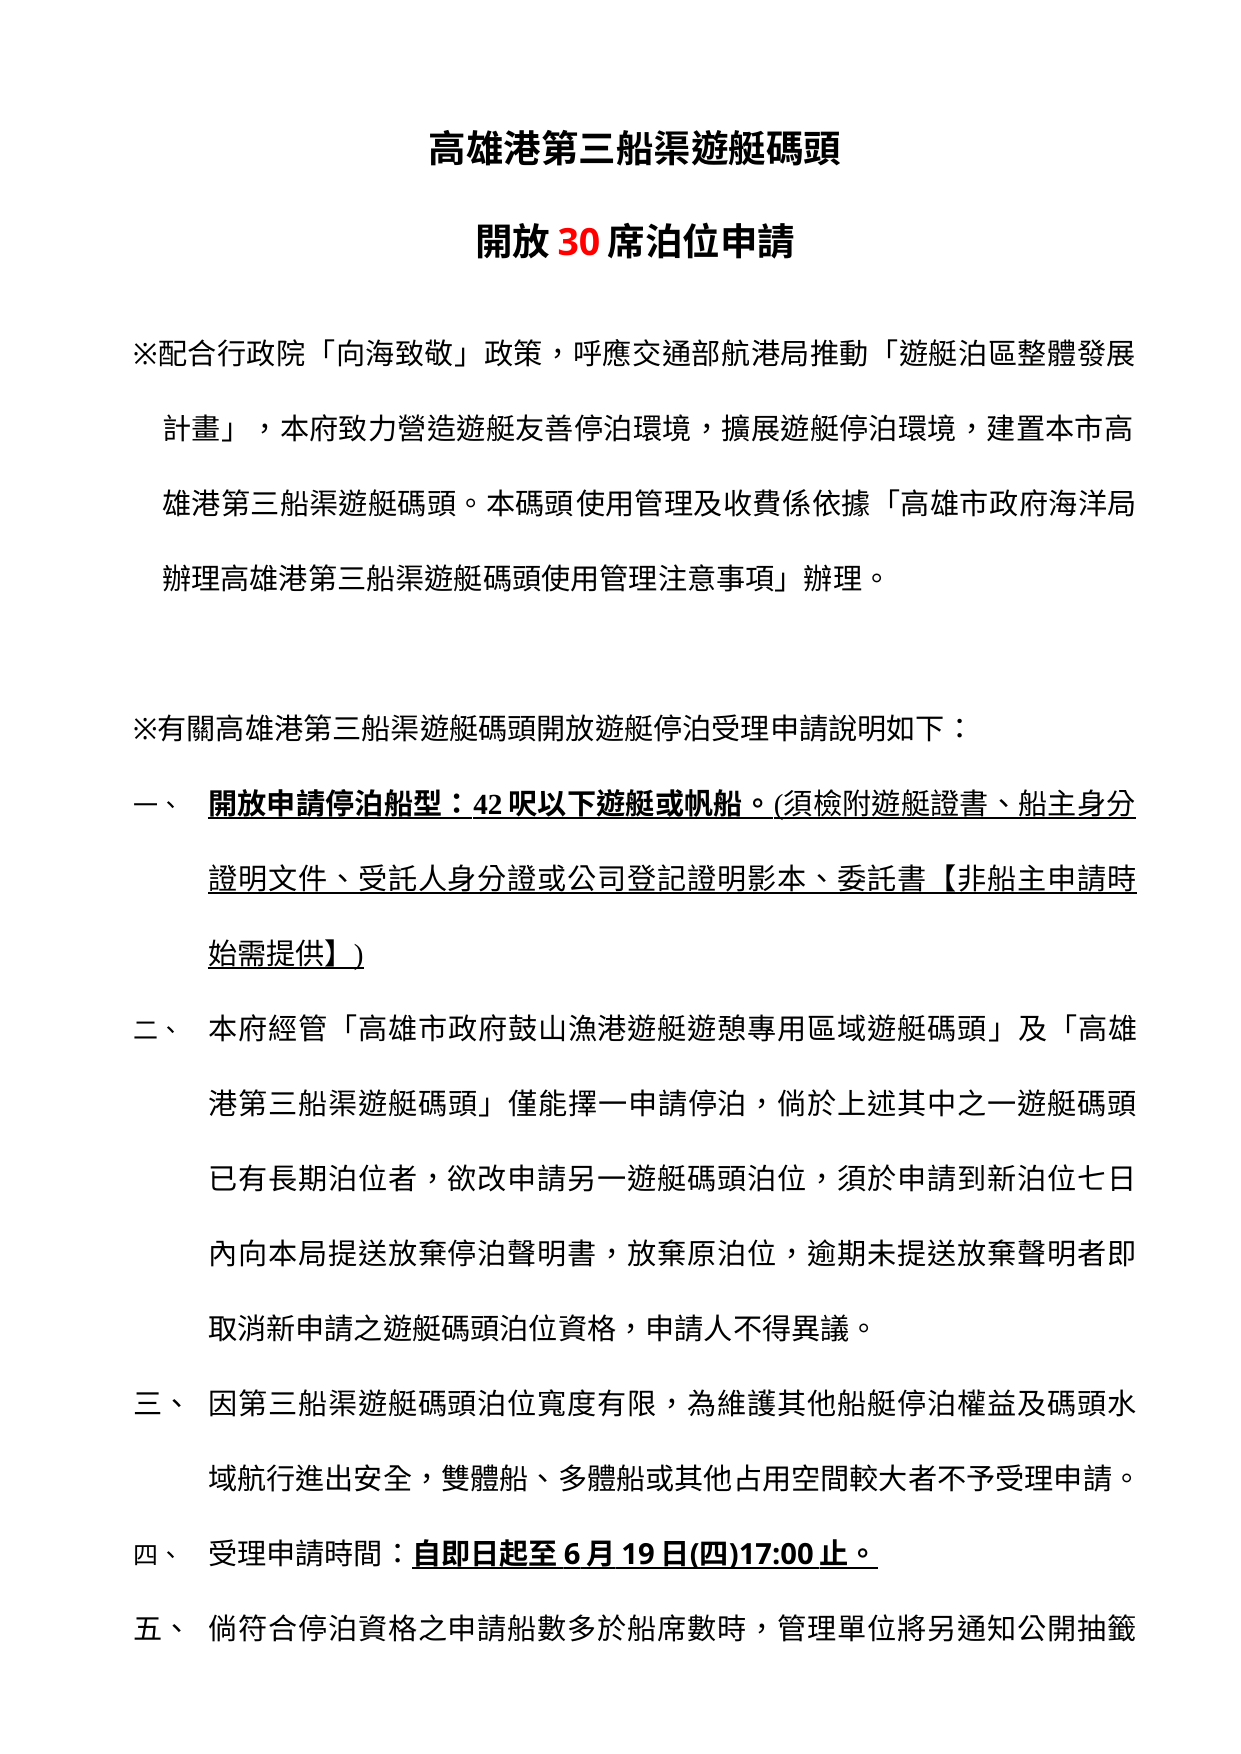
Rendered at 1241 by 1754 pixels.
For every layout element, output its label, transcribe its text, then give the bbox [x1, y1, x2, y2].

text 開放30席泊位申請 [133, 202, 1137, 277]
list 受理申請時間：自即日起至6月19日(四)17:00止。 [133, 1514, 1137, 1589]
text ※配合行政院「向海致敬」政策，呼應交通部航港局推動「遊艇泊區整體發展計畫」，本府致力營造遊艇友善停泊環境，擴展遊艇停泊環境，建置本市高雄港第三船渠遊艇碼頭。本碼頭使用管理及收費係依據「高雄市政府海洋局辦理高雄港第三船渠遊艇碼頭使用管理注意事項」辦理。 [133, 314, 1137, 614]
list 本府經管「高雄市政府鼓山漁港遊艇遊憩專用區域遊艇碼頭」及「高雄港第三船渠遊艇碼頭」僅能擇一申請停泊，倘於上述其中之一遊艇碼頭已有長期泊位者，欲改申請另一遊艇碼頭泊位，須於申請到新泊位七日內向本局提送放棄停泊聲明書，放棄原泊位，逾期未提送放棄聲明者即取消新申請之遊艇碼頭泊位資格，申請人不得異議。 [133, 989, 1137, 1364]
text 高雄港第三船渠遊艇碼頭 [133, 108, 1137, 183]
list 倘符合停泊資格之申請船數多於船席數時，管理單位將另通知公開抽籤 [133, 1589, 1137, 1664]
list 因第三船渠遊艇碼頭泊位寬度有限，為維護其他船艇停泊權益及碼頭水域航行進出安全，雙體船、多體船或其他占用空間較大者不予受理申請。 [133, 1364, 1137, 1514]
text ※有關高雄港第三船渠遊艇碼頭開放遊艇停泊受理申請說明如下： [133, 689, 1137, 764]
list 開放申請停泊船型：42呎以下遊艇或帆船。(須檢附遊艇證書、船主身分證明文件、受託人身分證或公司登記證明影本、委託書【非船主申請時始需提供】) [133, 764, 1137, 989]
